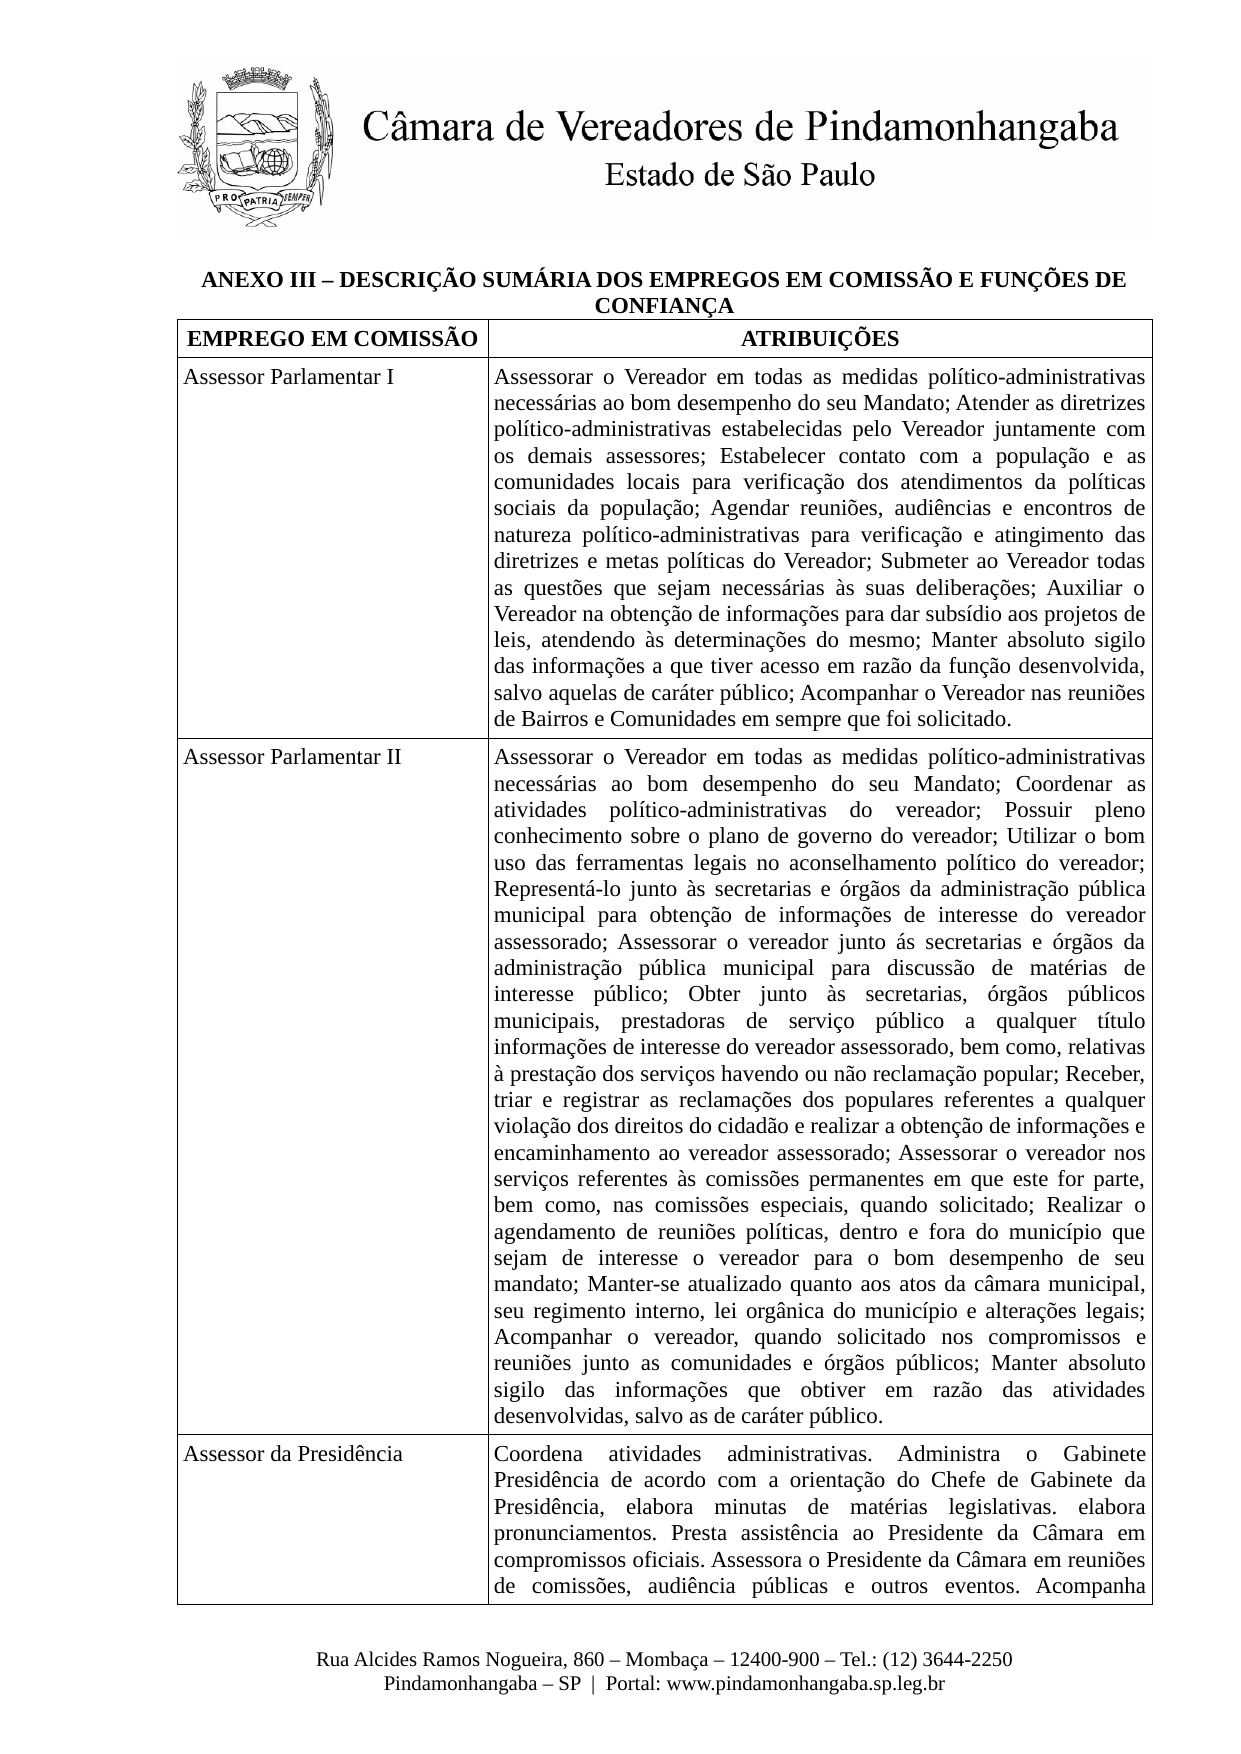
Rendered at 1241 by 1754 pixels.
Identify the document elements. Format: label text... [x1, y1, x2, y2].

table_cell Assessorar o Vereador em todas as medidas político-administrativas necessárias ao bom desempenho do seu Mandato; Atender as diretrizes político-administrativas estabelecidas pelo Vereador juntamente com os demais assessores; Estabelecer contato com a população e as comunidades locais para verificação dos atendimentos da políticas sociais da população; Agendar reuniões, audiências e encontros de natureza político-administrativas para verificação e atingimento das diretrizes e metas políticas do Vereador; Submeter ao Vereador todas as questões que sejam necessárias às suas deliberações; Auxiliar o Vereador na obtenção de informações para dar subsídio aos projetos de leis, atendendo às determinações do mesmo; Manter absoluto sigilo das informações a que tiver acesso em razão da função desenvolvida, salvo aquelas de caráter público; Acompanhar o Vereador nas reuniões de Bairros e Comunidades em sempre que foi solicitado. [489, 358, 1152, 737]
table_cell Assessor Parlamentar II [178, 739, 488, 1434]
picture [177, 59, 1152, 236]
text ANEXO III – DESCRIÇÃO SUMÁRIA DOS EMPREGOS EM COMISSÃO E FUNÇÕES DE CONFIANÇA [177, 266, 1152, 319]
table_cell Assessor Parlamentar I [178, 358, 488, 737]
table_cell Coordena atividades administrativas. Administra o Gabinete Presidência de acordo com a orientação do Chefe de Gabinete da Presidência, elabora minutas de matérias legislativas. elabora pronunciamentos. Presta assistência ao Presidente da Câmara em compromissos oficiais. Assessora o Presidente da Câmara em reuniões de comissões, audiência públicas e outros eventos. Acompanha [489, 1435, 1152, 1604]
table_header EMPREGO EM COMISSÃO [178, 320, 488, 357]
table_header ATRIBUIÇÕES [489, 320, 1152, 357]
table_cell Assessorar o Vereador em todas as medidas político-administrativas necessárias ao bom desempenho do seu Mandato; Coordenar as atividades político-administrativas do vereador; Possuir pleno conhecimento sobre o plano de governo do vereador; Utilizar o bom uso das ferramentas legais no aconselhamento político do vereador; Representá-lo junto às secretarias e órgãos da administração pública municipal para obtenção de informações de interesse do vereador assessorado; Assessorar o vereador junto ás secretarias e órgãos da administração pública municipal para discussão de matérias de interesse público; Obter junto às secretarias, órgãos públicos municipais, prestadoras de serviço público a qualquer título informações de interesse do vereador assessorado, bem como, relativas à prestação dos serviços havendo ou não reclamação popular; Receber, triar e registrar as reclamações dos populares referentes a qualquer violação dos direitos do cidadão e realizar a obtenção de informações e encaminhamento ao vereador assessorado; Assessorar o vereador nos serviços referentes às comissões permanentes em que este for parte, bem como, nas comissões especiais, quando solicitado; Realizar o agendamento de reuniões políticas, dentro e fora do município que sejam de interesse o vereador para o bom desempenho de seu mandato; Manter-se atualizado quanto aos atos da câmara municipal, seu regimento interno, lei orgânica do município e alterações legais; Acompanhar o vereador, quando solicitado nos compromissos e reuniões junto as comunidades e órgãos públicos; Manter absoluto sigilo das informações que obtiver em razão das atividades desenvolvidas, salvo as de caráter público. [489, 739, 1152, 1434]
table_cell Assessor da Presidência [178, 1435, 488, 1604]
